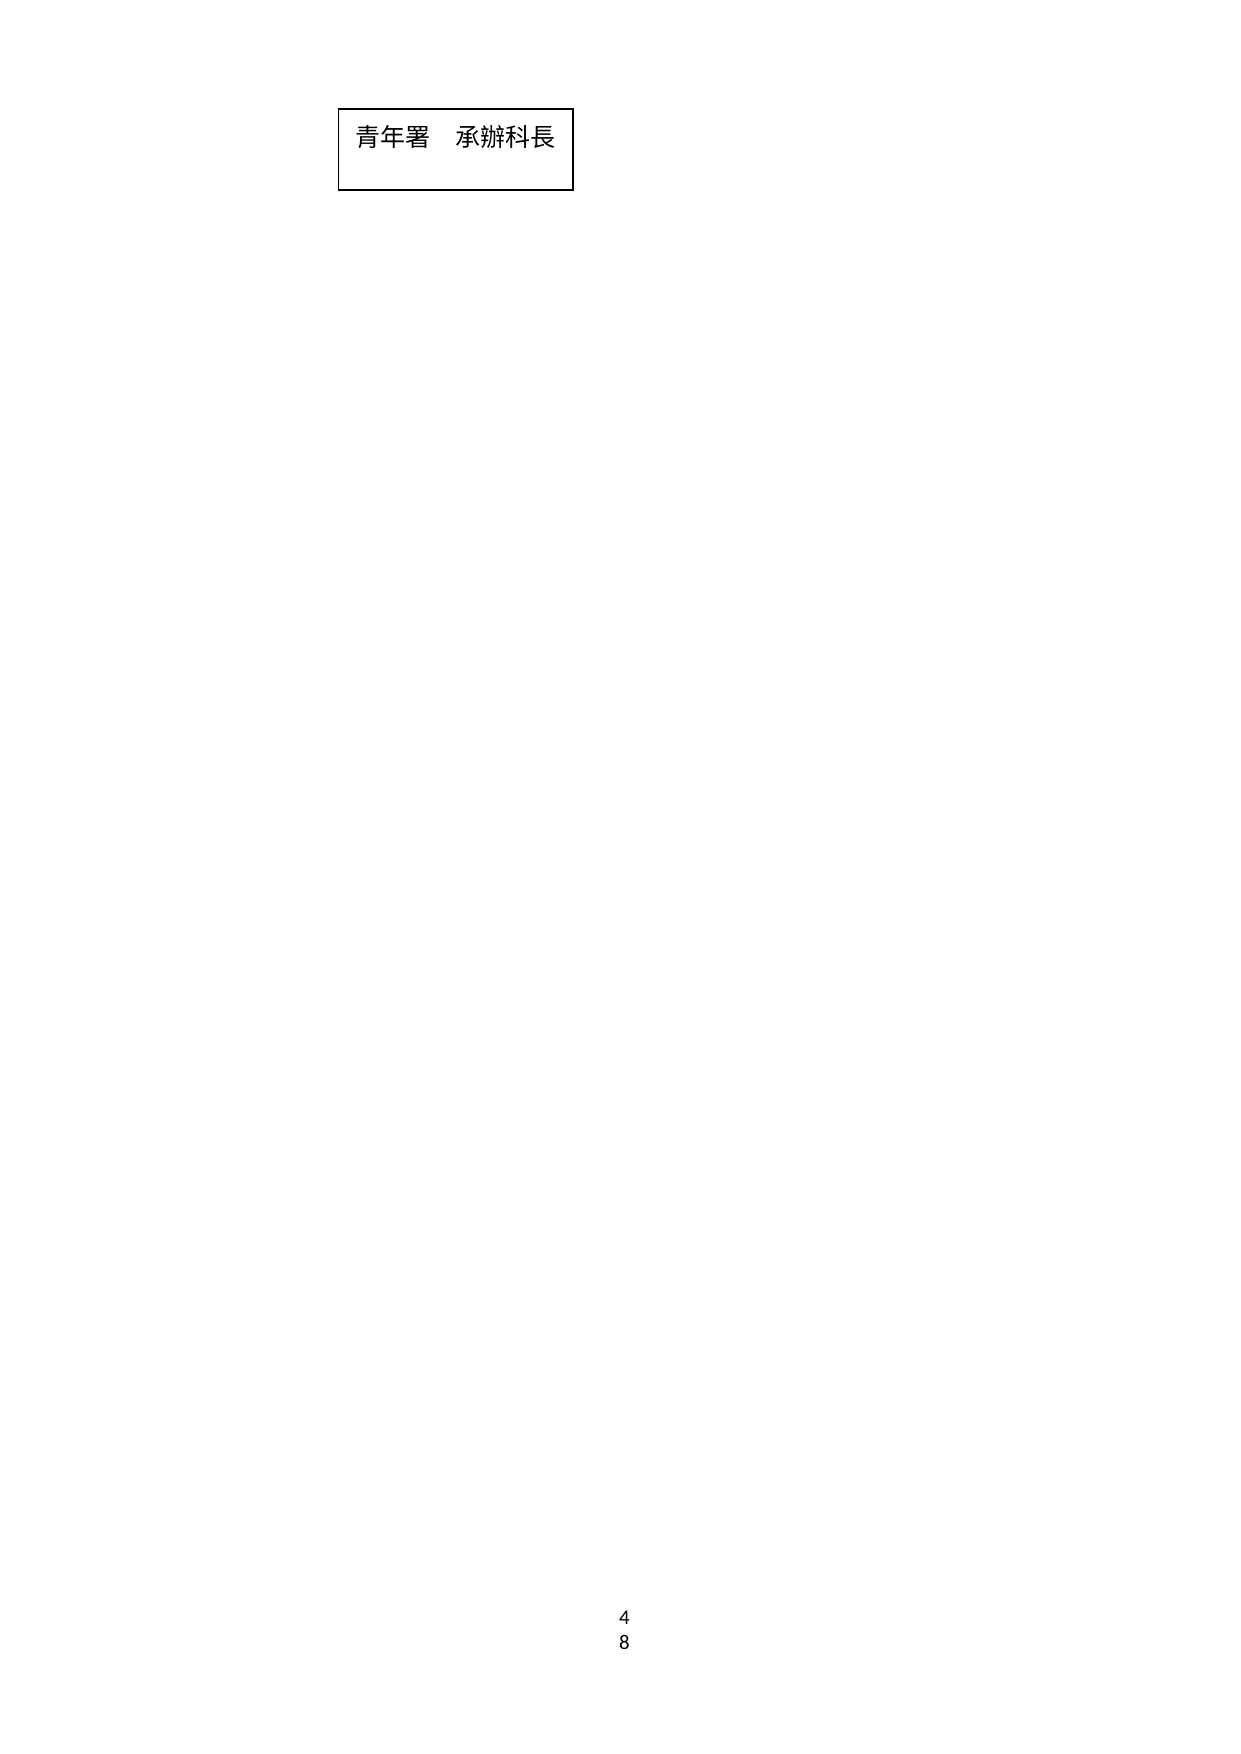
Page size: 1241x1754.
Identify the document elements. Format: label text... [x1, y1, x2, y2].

text 青年署 承辦科長 [354, 117, 557, 153]
